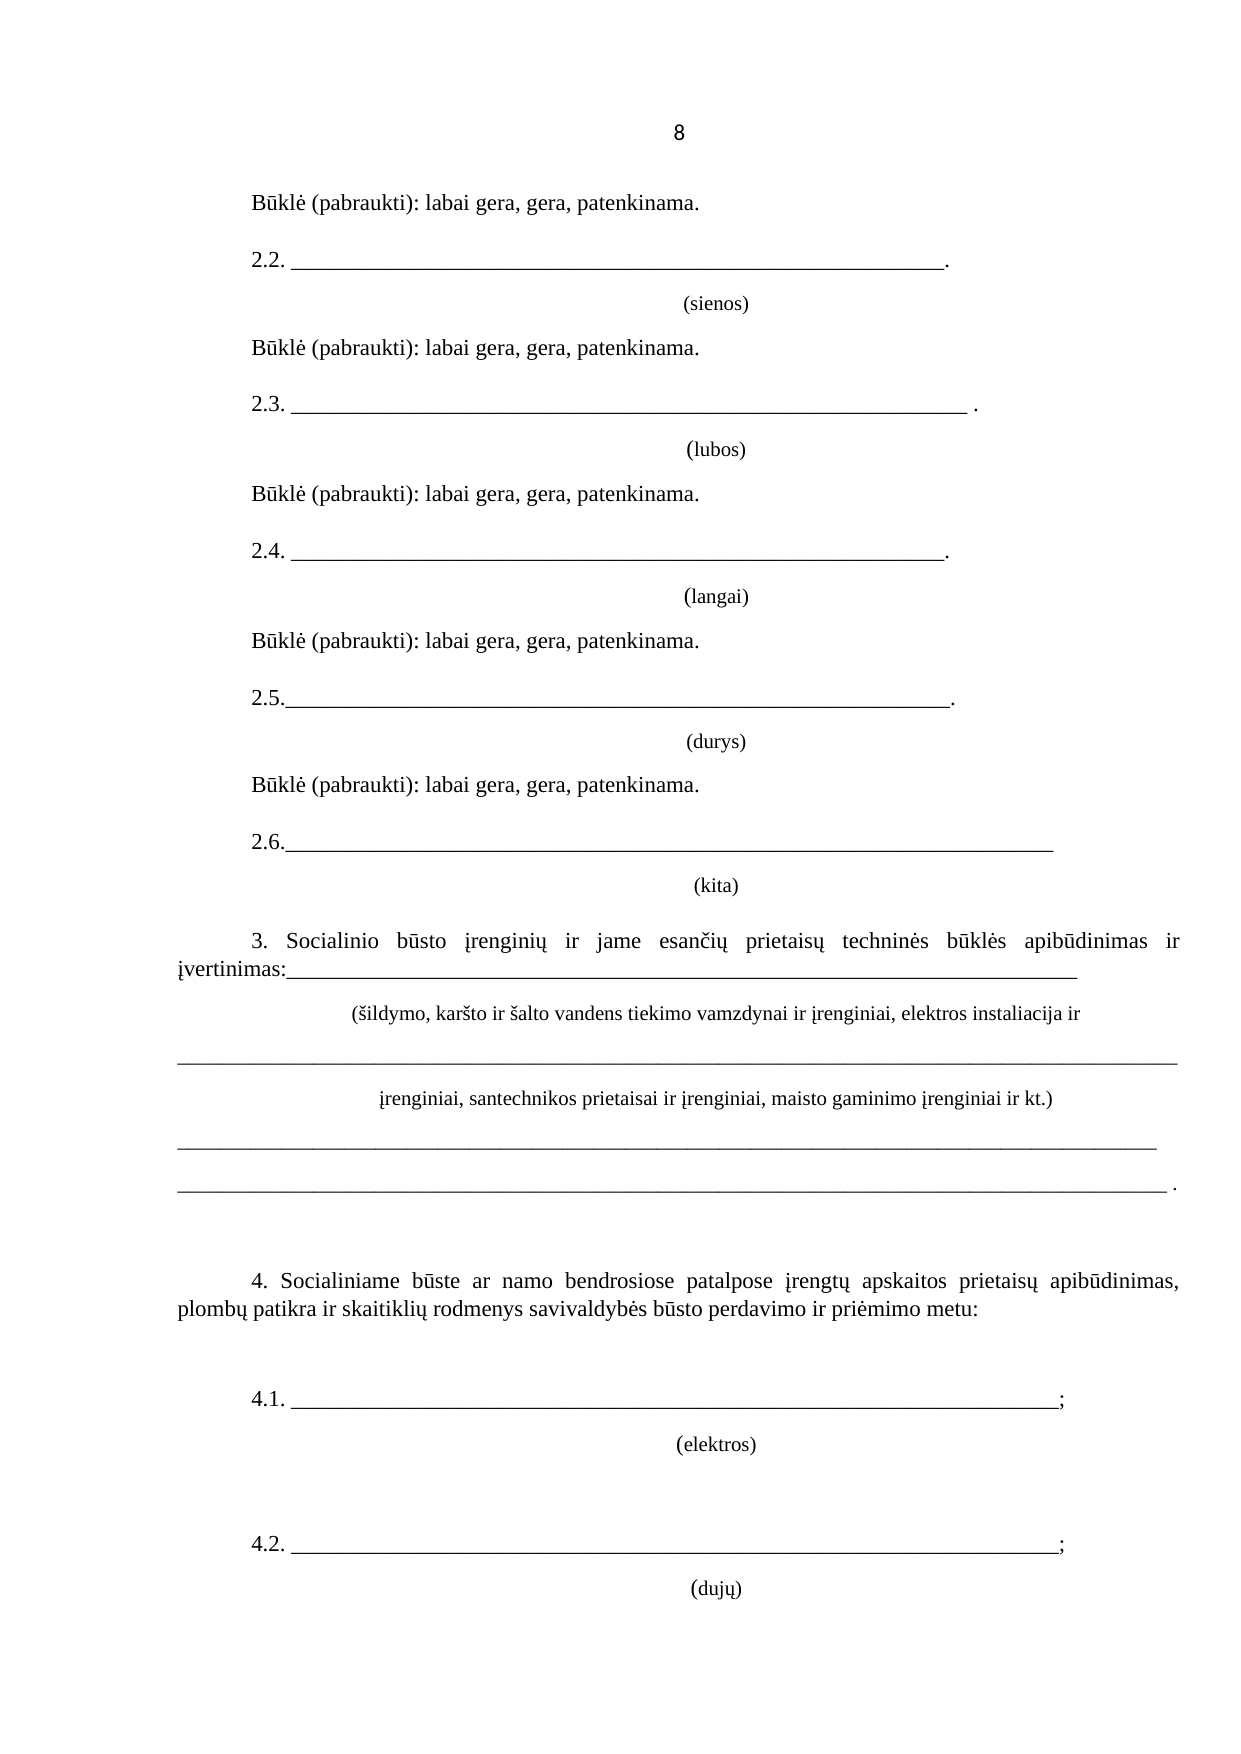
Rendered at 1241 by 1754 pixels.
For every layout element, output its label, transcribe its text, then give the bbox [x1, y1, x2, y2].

text 4.2. ___________________________________________________________________; [177, 1529, 1181, 1556]
text 4.1. ___________________________________________________________________; [177, 1385, 1181, 1412]
text Būklė (pabraukti): labai gera, gera, patenkinama. [177, 627, 1181, 653]
text Būklė (pabraukti): labai gera, gera, patenkinama. [177, 189, 1181, 216]
text (kita) [177, 873, 1181, 897]
text (lubos) [177, 435, 1181, 462]
text 4. Socialiniame būste ar namo bendrosiose patalpose įrengtų apskaitos prietaisų apibūdinimas, plombų patikra ir skaitiklių rodmenys savivaldybės būsto perdavimo ir priėmimo metu: [177, 1267, 1181, 1322]
text (elektros) [177, 1430, 1181, 1457]
text ______________________________________________________________________________________________ [177, 1128, 1181, 1152]
text 2.5.__________________________________________________________. [177, 684, 1181, 710]
text 2.3. ___________________________________________________________ . [177, 390, 1181, 417]
text 2.2. _________________________________________________________. [177, 246, 1181, 272]
text 3. Socialinio būsto įrenginių ir jame esančių prietaisų techninės būklės apibūdinimas ir įvertinimas:_____________________________________________________________________ [177, 927, 1181, 982]
text _______________________________________________________________________________________________ . [177, 1170, 1181, 1194]
text (langai) [177, 582, 1181, 608]
text ________________________________________________________________________________________________ [177, 1043, 1181, 1067]
text (šildymo, karšto ir šalto vandens tiekimo vamzdynai ir įrenginiai, elektros instaliacija ir [177, 1000, 1181, 1024]
text Būklė (pabraukti): labai gera, gera, patenkinama. [177, 480, 1181, 507]
text 2.6.___________________________________________________________________ [177, 828, 1181, 854]
text įrenginiai, santechnikos prietaisai ir įrenginiai, maisto gaminimo įrenginiai ir kt.) [177, 1085, 1181, 1109]
text (dujų) [177, 1574, 1181, 1601]
text (sienos) [177, 291, 1181, 315]
text 2.4. _________________________________________________________. [177, 537, 1181, 563]
text Būklė (pabraukti): labai gera, gera, patenkinama. [177, 333, 1181, 360]
text (durys) [177, 729, 1181, 753]
text Būklė (pabraukti): labai gera, gera, patenkinama. [177, 771, 1181, 797]
